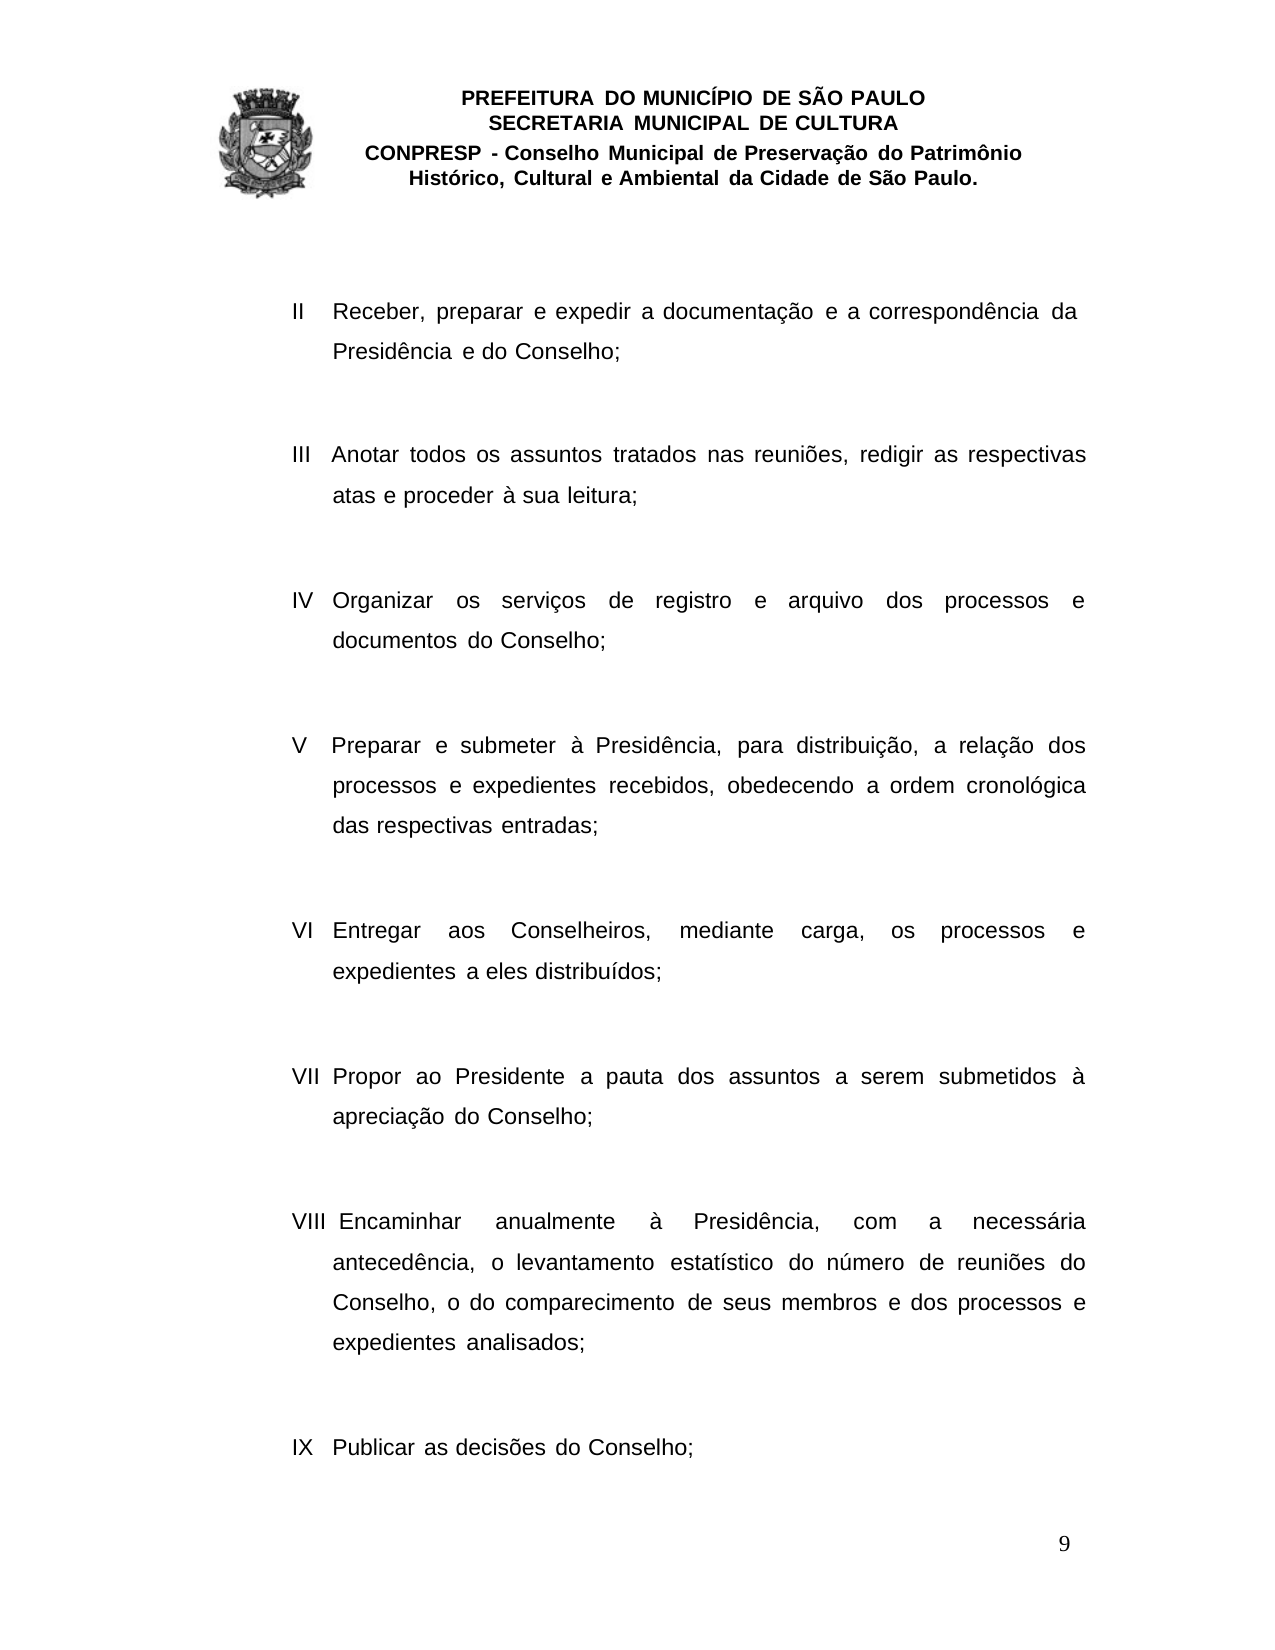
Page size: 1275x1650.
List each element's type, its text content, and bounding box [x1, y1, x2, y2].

text III Anotar todos os assuntos tratados nas reuniões, redigir as respectivas atas e proceder à sua leitura; [292, 441, 1086, 508]
text V Preparar e submeter à Presidência, para distribuição, a relação dos processos e expedientes recebidos, obedecendo a ordem cronológica das respectivas entradas; [292, 732, 1086, 839]
text VIII Encaminhar anualmente à Presidência, com a necessária antecedência, o levantamento estatístico do número de reuniões do Conselho, o do comparecimento de seus membros e dos processos e expedientes analisados; [292, 1208, 1086, 1355]
text II Receber, preparar e expedir a documentação e a correspondência da [292, 298, 1096, 324]
text Presidência e do Conselho; [332, 338, 1096, 364]
text IV Organizar os serviços de registro e arquivo dos processos e documentos do Conselho; [292, 587, 1086, 653]
text VI Entregar aos Conselheiros, mediante carga, os processos e expedientes a eles distribuídos; [292, 917, 1086, 984]
text VII Propor ao Presidente a pauta dos assuntos a serem submetidos à apreciação do Conselho; [292, 1063, 1086, 1129]
text IX Publicar as decisões do Conselho; [292, 1434, 1096, 1460]
